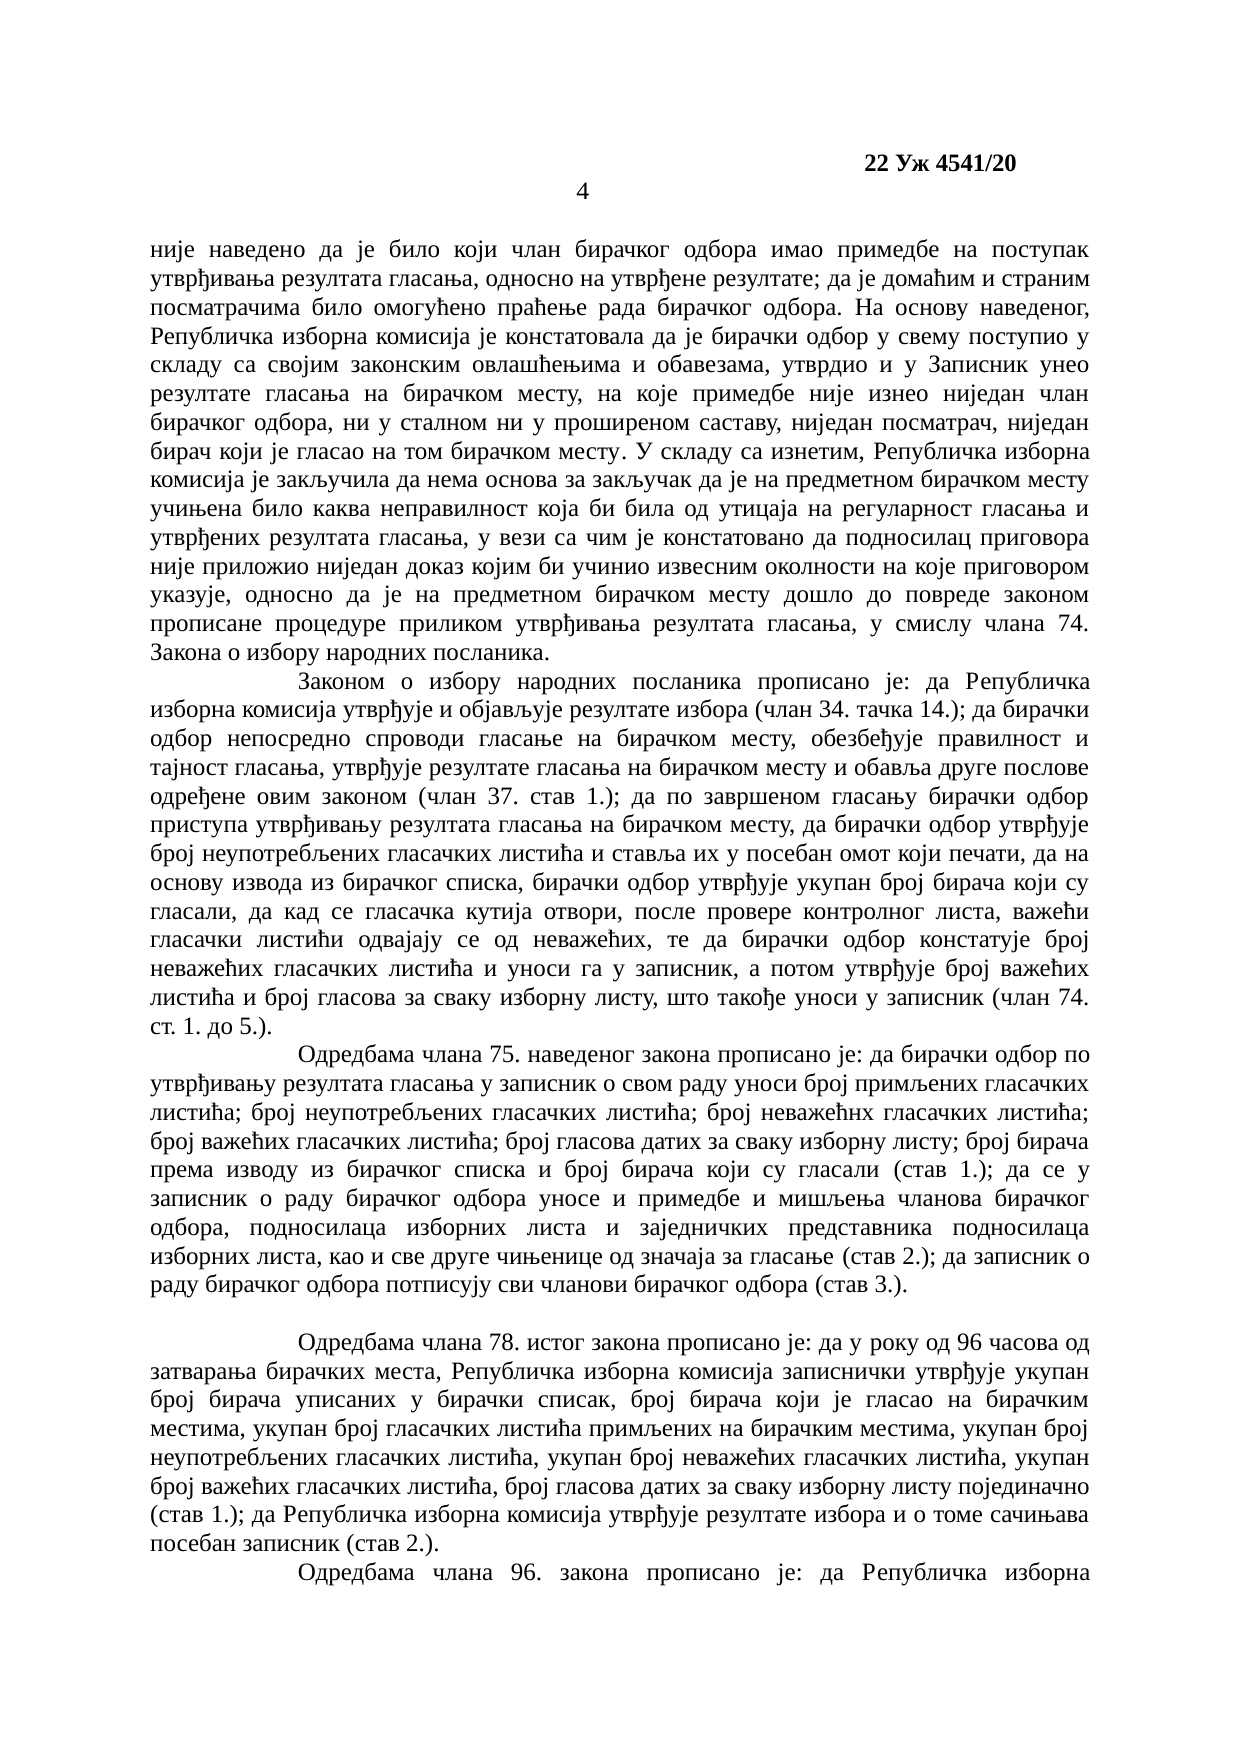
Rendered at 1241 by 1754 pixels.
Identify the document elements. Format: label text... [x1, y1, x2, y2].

text Одредбама члана 75. наведеног закона прописано је: да бирачки одбор по утврђивању резултата гласања у записник о свом раду уноси број примљених гласачких листића; број неупотребљених гласачких листића; број неважећнх гласачких листића; број важећих гласачких листића; број гласова датих за сваку изборну листу; број бирача према изводу из бирачког списка и број бирача који су гласали (став 1.); да се у записник о раду бирачког одбора уносе и примедбе и мишљења чланова бирачког одбора, подносилаца изборних листа и заједничких представника подносилаца изборних листа, као и све друге чињенице од значаја за гласање (став 2.); да записник о раду бирачког одбора потписују сви чланови бирачког одбора (став 3.). [150, 1039, 1090, 1298]
text није наведено да је било који члан бирачког одбора имао примедбе на поступак утврђивања резултата гласања, односно на утврђене резултате; да је домаћим и страним посматрачима било омогућено праћење рада бирачког одбора. На основу наведеног, Републичка изборна комисија је констатовала да је бирачки одбор у свему поступио у складу са својим законским овлашћењима и обавезама, утврдио и у Записник унео резултате гласања на бирачком месту, на које примедбе није изнео ниједан члан бирачког одбора, ни у сталном ни у проширеном саставу, ниједан посматрач, ниједан бирач који је гласао на том бирачком месту. У складу са изнетим, Републичка изборна комисија је закључила да нема основа за закључак да је на предметном бирачком месту учињена било каква неправилност која би била од утицаја на регуларност гласања и утврђених резултата гласања, у вези са чим је констатовано да подносилац приговора није приложио ниједан доказ којим би учинио извесним околности на које приговором указује, односно да је на предметном бирачком месту дошло до повреде законом прописане процедуре приликом утврђивања резултата гласања, у смислу члана 74. Закона о избору народних посланика. [150, 234, 1090, 666]
text Одредбама члана 96. закона прописано је: да Републичка изборна [150, 1557, 1090, 1586]
text Одредбама члана 78. истог закона прописано је: да у року од 96 часова од затварања бирачких места, Републичка изборна комисија записнички утврђује укупан број бирача уписаних у бирачки списак, број бирача који је гласао на бирачким местима, укупан број гласачких листића примљених на бирачким местима, укупан број неупотребљених гласачких листића, укупан број неважећих гласачких листића, укупан број важећих гласачких листића, број гласова датих за сваку изборну листу појединачно (став 1.); да Републичка изборна комисија утврђује резултате избора и о томе сачињава посебан записник (став 2.). [150, 1298, 1090, 1557]
text Законом о избору народних посланика прописано је: да Републичка изборна комисија утврђује и објављује резултате избора (члан 34. тачка 14.); да бирачки одбор непосредно спроводи гласање на бирачком месту, обезбеђује правилност и тајност гласања, утврђује резултате гласања на бирачком месту и обавља друге послове одређене овим законом (члан 37. став 1.); да по завршеном гласању бирачки одбор приступа утврђивању резултата гласања на бирачком месту, да бирачки одбор утврђује број неупотребљених гласачких листића и ставља их у посебан омот који печати, да на основу извода из бирачког списка, бирачки одбор утврђује укупан број бирача који су гласали, да кад се гласачка кутија отвори, после провере контролног листа, важећи гласачки листићи одвајају се од неважећих, те да бирачки одбор констатује број неважећих гласачких листића и уноси га у записник, а потом утврђује број важећих листића и број гласова за сваку изборну листу, што такође уноси у записник (члан 74. ст. 1. до 5.). [150, 666, 1090, 1039]
